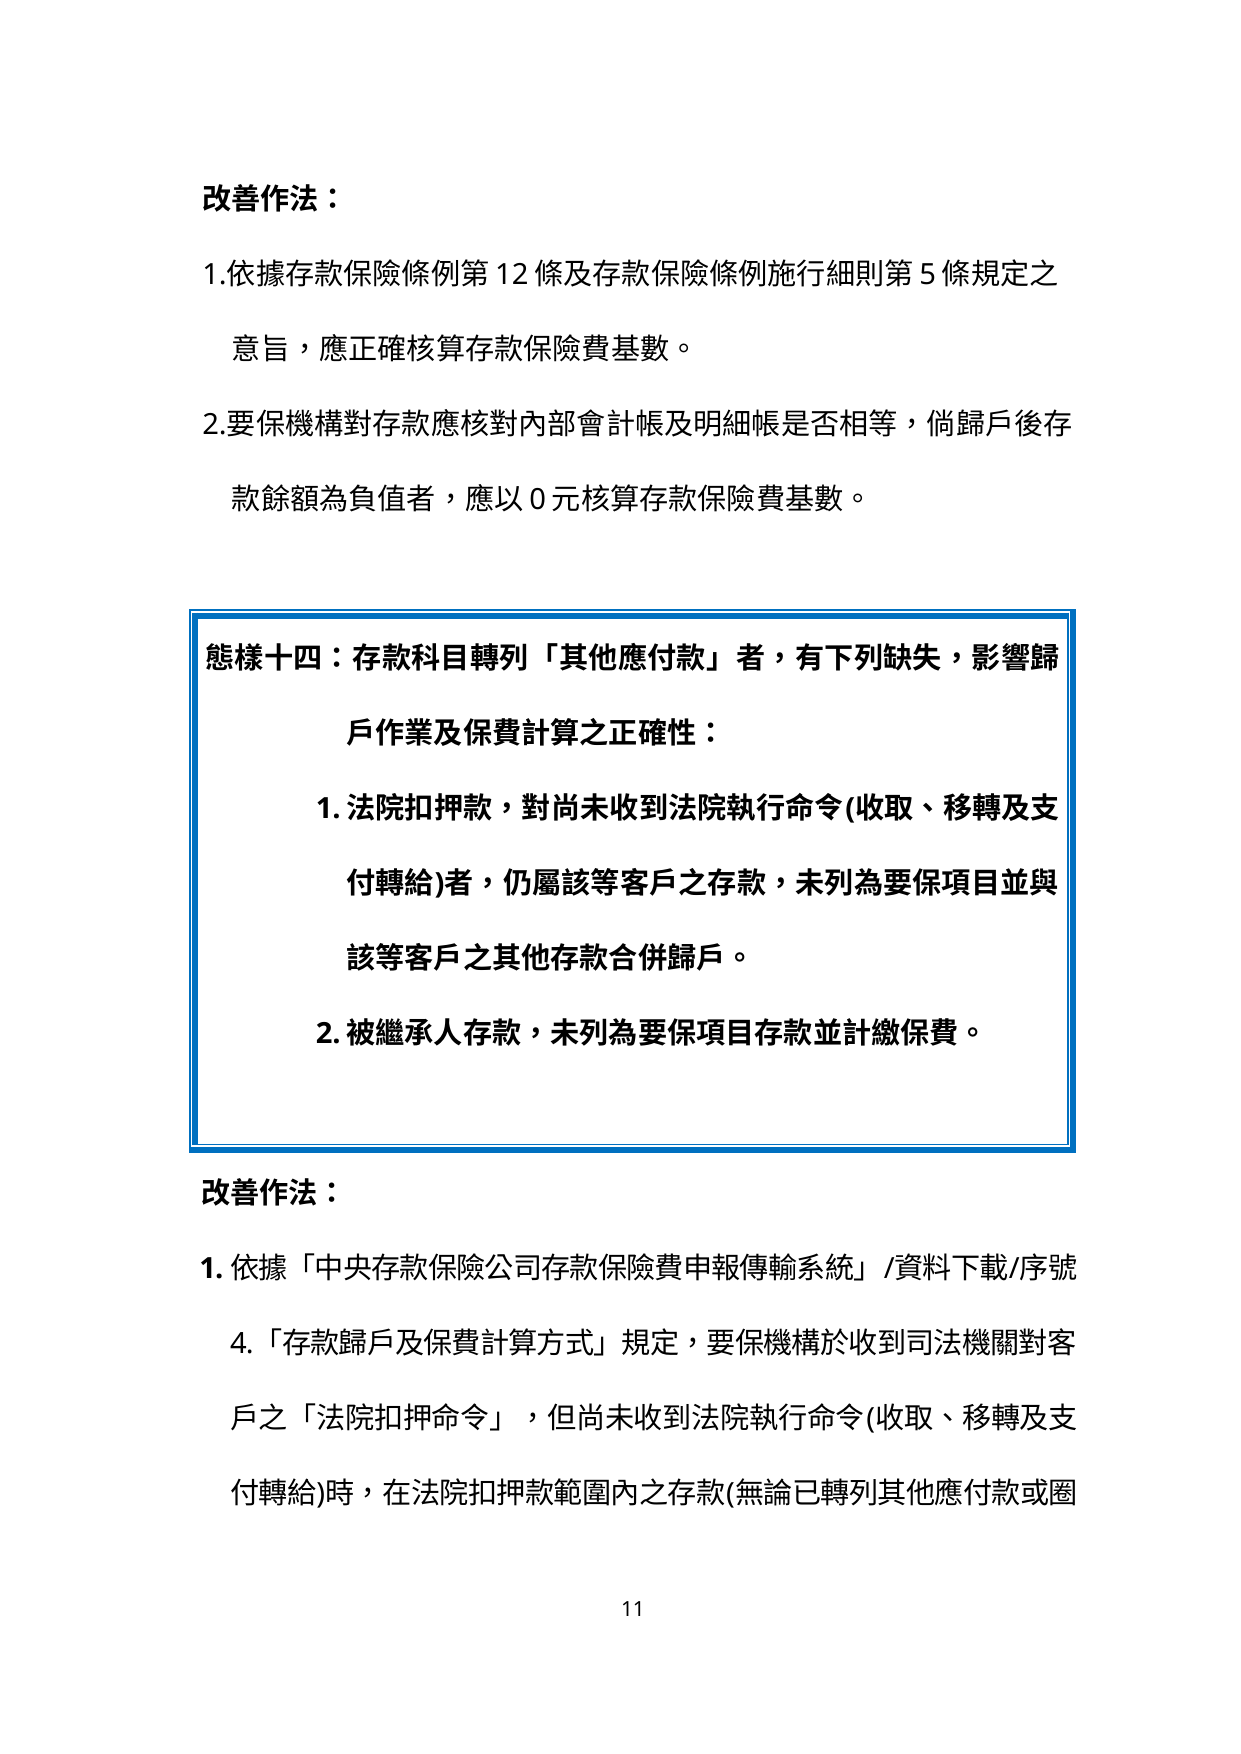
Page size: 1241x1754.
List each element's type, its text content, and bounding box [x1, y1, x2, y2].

text 改善作法： [201, 1153, 1078, 1228]
table_header 態樣十四：存款科目轉列「其他應付款」者，有下列缺失，影響歸戶作業及保費計算之正確性： 法院扣押款，對尚未收到法院執行命令(收取、移轉及支付轉給)者，仍屬該等客戶之存款，未列為要保項目並與該等客戶之其他存款合併歸戶。 被繼承人存款，未列為要保項目存款並計繳保費。 [198, 619, 1067, 1144]
text 改善作法： [202, 159, 1078, 234]
list 依據「中央存款保險公司存款保險費申報傳輸系統」/資料下載/序號4.「存款歸戶及保費計算方式」規定，要保機構於收到司法機關對客戶之「法院扣押命令」，但尚未收到法院執行命令(收取、移轉及支付轉給)時，在法院扣押款範圍內之存款(無論已轉列其他應付款或圈 [199, 1228, 1078, 1528]
text 1.依據存款保險條例第12條及存款保險條例施行細則第5條規定之意旨，應正確核算存款保險費基數。 [202, 234, 1078, 384]
text 2.要保機構對存款應核對內部會計帳及明細帳是否相等，倘歸戶後存款餘額為負值者，應以0元核算存款保險費基數。 [202, 384, 1078, 534]
